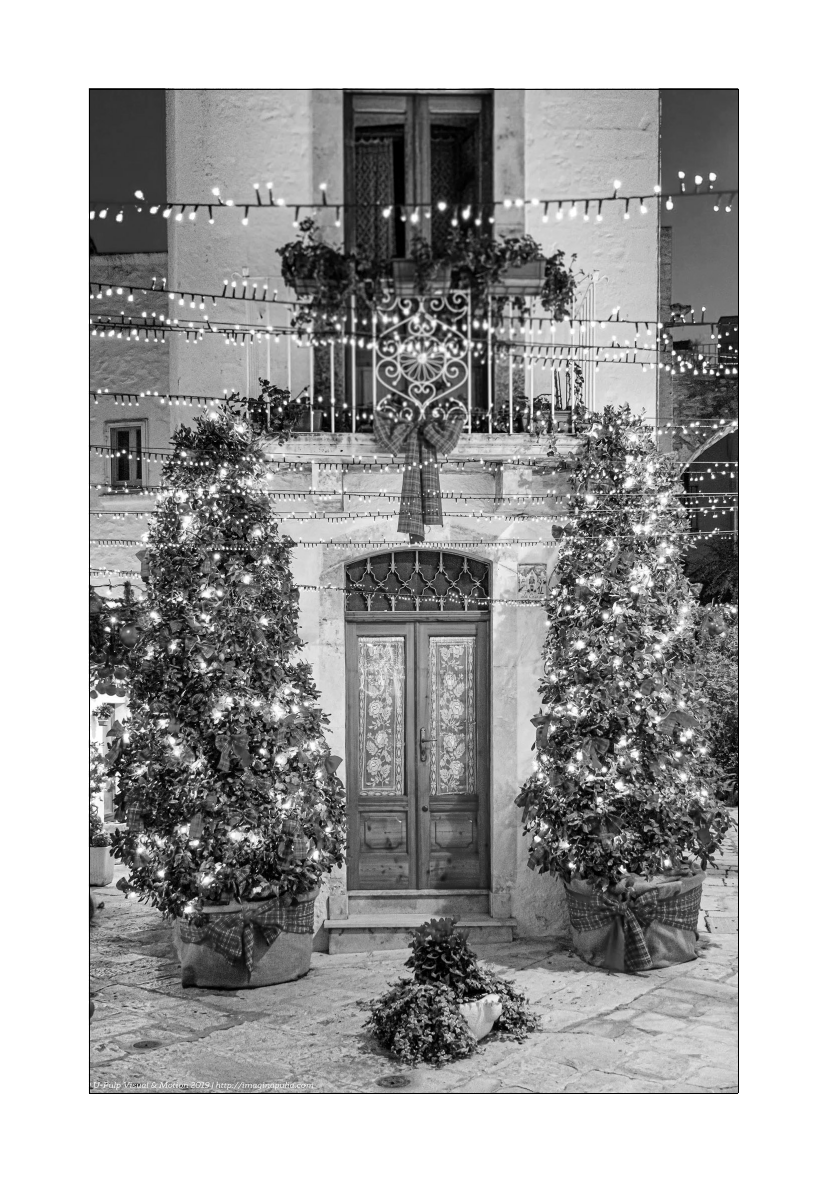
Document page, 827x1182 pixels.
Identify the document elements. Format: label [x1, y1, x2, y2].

picture [90, 90, 738, 1093]
